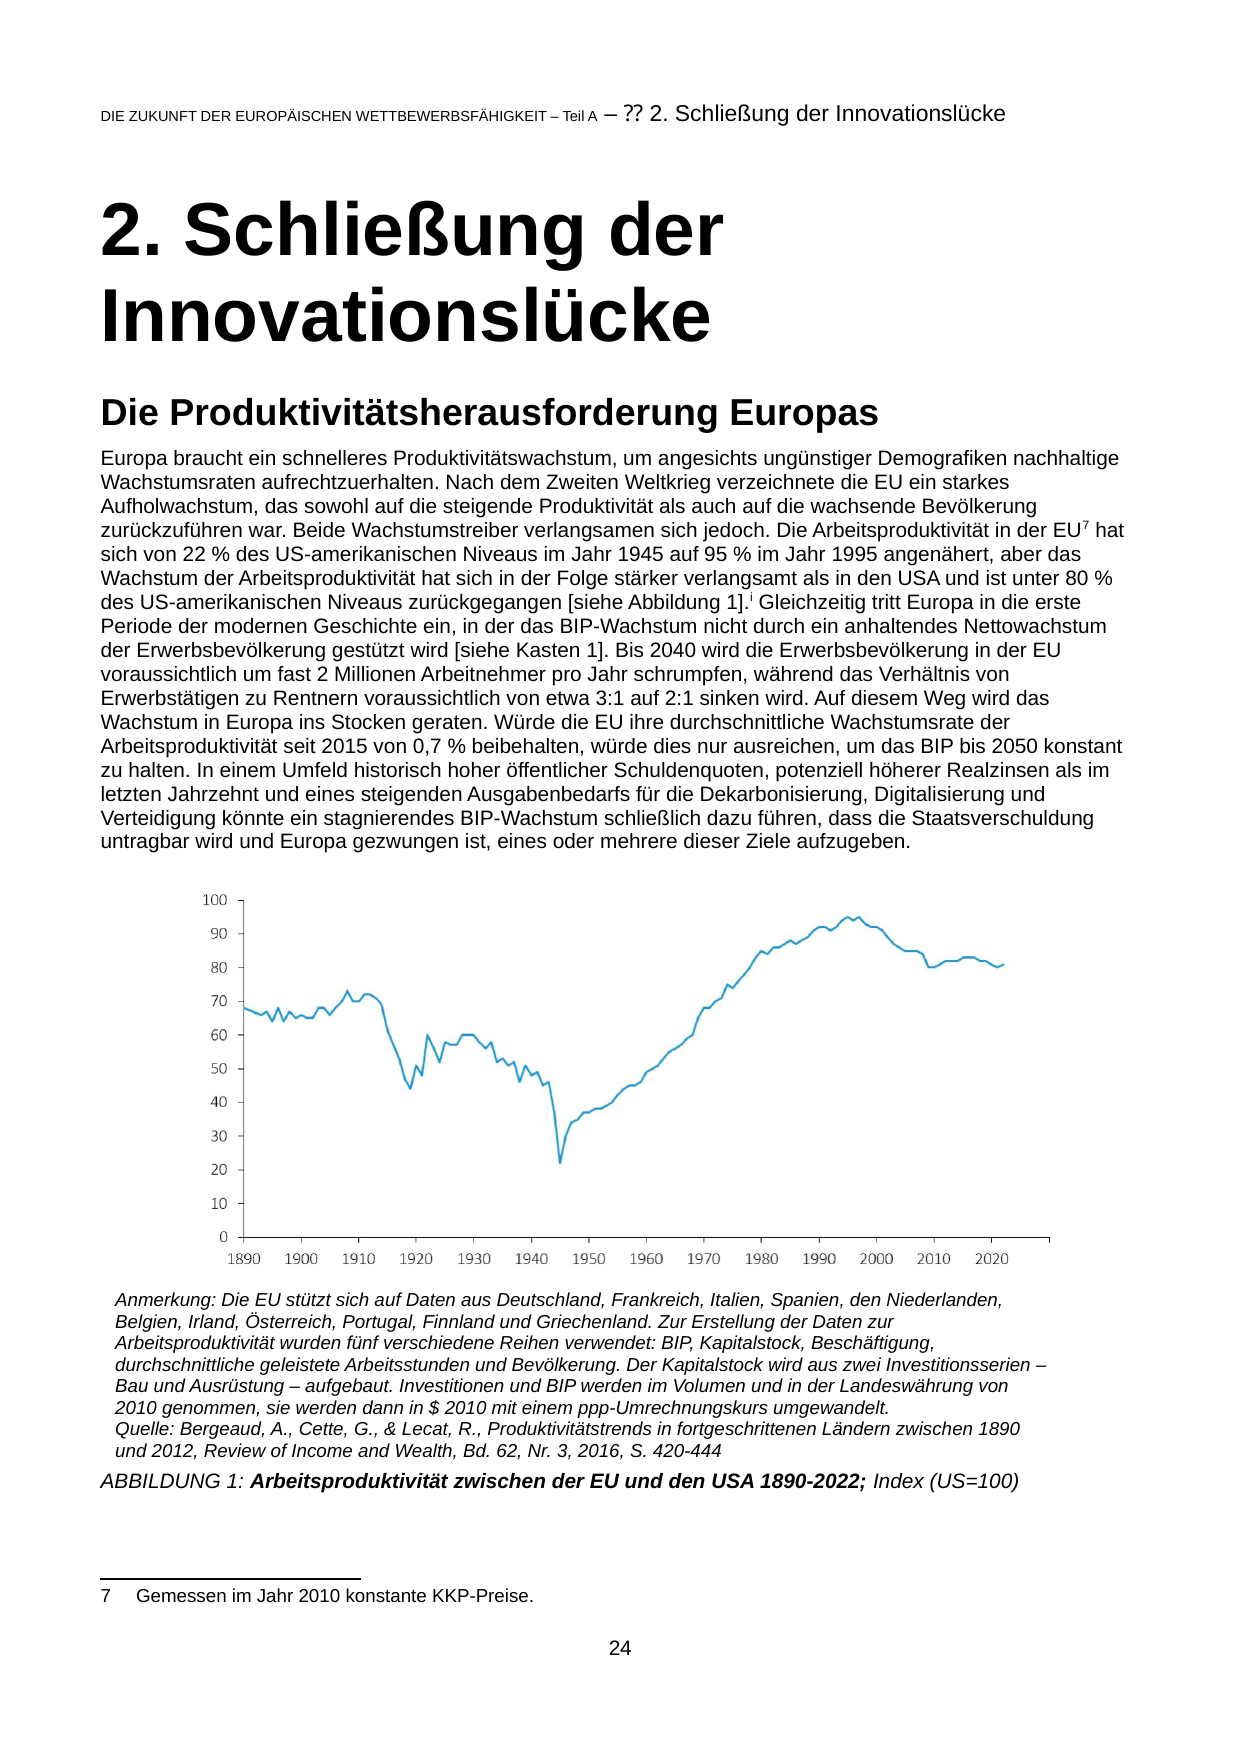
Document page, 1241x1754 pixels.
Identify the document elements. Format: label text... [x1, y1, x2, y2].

picture [188, 875, 1075, 1273]
text ABBILDUNG 1: Arbeitsproduktivität zwischen der EU und den USA 1890-2022; Index (US=100) [100, 888, 1075, 1493]
subtitle Die Produktivitätsherausforderung Europas [100, 390, 1140, 433]
subtitle 2. Schließung der Innovationslücke [100, 184, 1140, 357]
text Europa braucht ein schnelleres Produktivitätswachstum, um angesichts ungünstiger Demografiken nachhaltige Wachstumsraten aufrechtzuerhalten. Nach dem Zweiten Weltkrieg verzeichnete die EU ein starkes Aufholwachstum, das sowohl auf die steigende Produktivität als auch auf die wachsende Bevölkerung zurückzuführen war. Beide Wachstumstreiber verlangsamen sich jedoch. Die Arbeitsproduktivität in der EU hat sich von 22 % des US-amerikanischen Niveaus im Jahr 1945 auf 95 % im Jahr 1995 angenähert, aber das Wachstum der Arbeitsproduktivität hat sich in der Folge stärker verlangsamt als in den USA und ist unter 80 % des US-amerikanischen Niveaus zurückgegangen [siehe Abbildung 1]. Gleichzeitig tritt Europa in die erste Periode der modernen Geschichte ein, in der das BIP-Wachstum nicht durch ein anhaltendes Nettowachstum der Erwerbsbevölkerung gestützt wird [siehe Kasten 1]. Bis 2040 wird die Erwerbsbevölkerung in der EU voraussichtlich um fast 2 Millionen Arbeitnehmer pro Jahr schrumpfen, während das Verhältnis von Erwerbstätigen zu Rentnern voraussichtlich von etwa 3:1 auf 2:1 sinken wird. Auf diesem Weg wird das Wachstum in Europa ins Stocken geraten. Würde die EU ihre durchschnittliche Wachstumsrate der Arbeitsproduktivität seit 2015 von 0,7 % beibehalten, würde dies nur ausreichen, um das BIP bis 2050 konstant zu halten. In einem Umfeld historisch hoher öffentlicher Schuldenquoten, potenziell höherer Realzinsen als im letzten Jahrzehnt und eines steigenden Ausgabenbedarfs für die Dekarbonisierung, Digitalisierung und Verteidigung könnte ein stagnierendes BIP-Wachstum schließlich dazu führen, dass die Staatsverschuldung untragbar wird und Europa gezwungen ist, eines oder mehrere dieser Ziele aufzugeben. [100, 446, 1140, 853]
text Gemessen im Jahr 2010 konstante KKP-Preise. [100, 1585, 1140, 1606]
